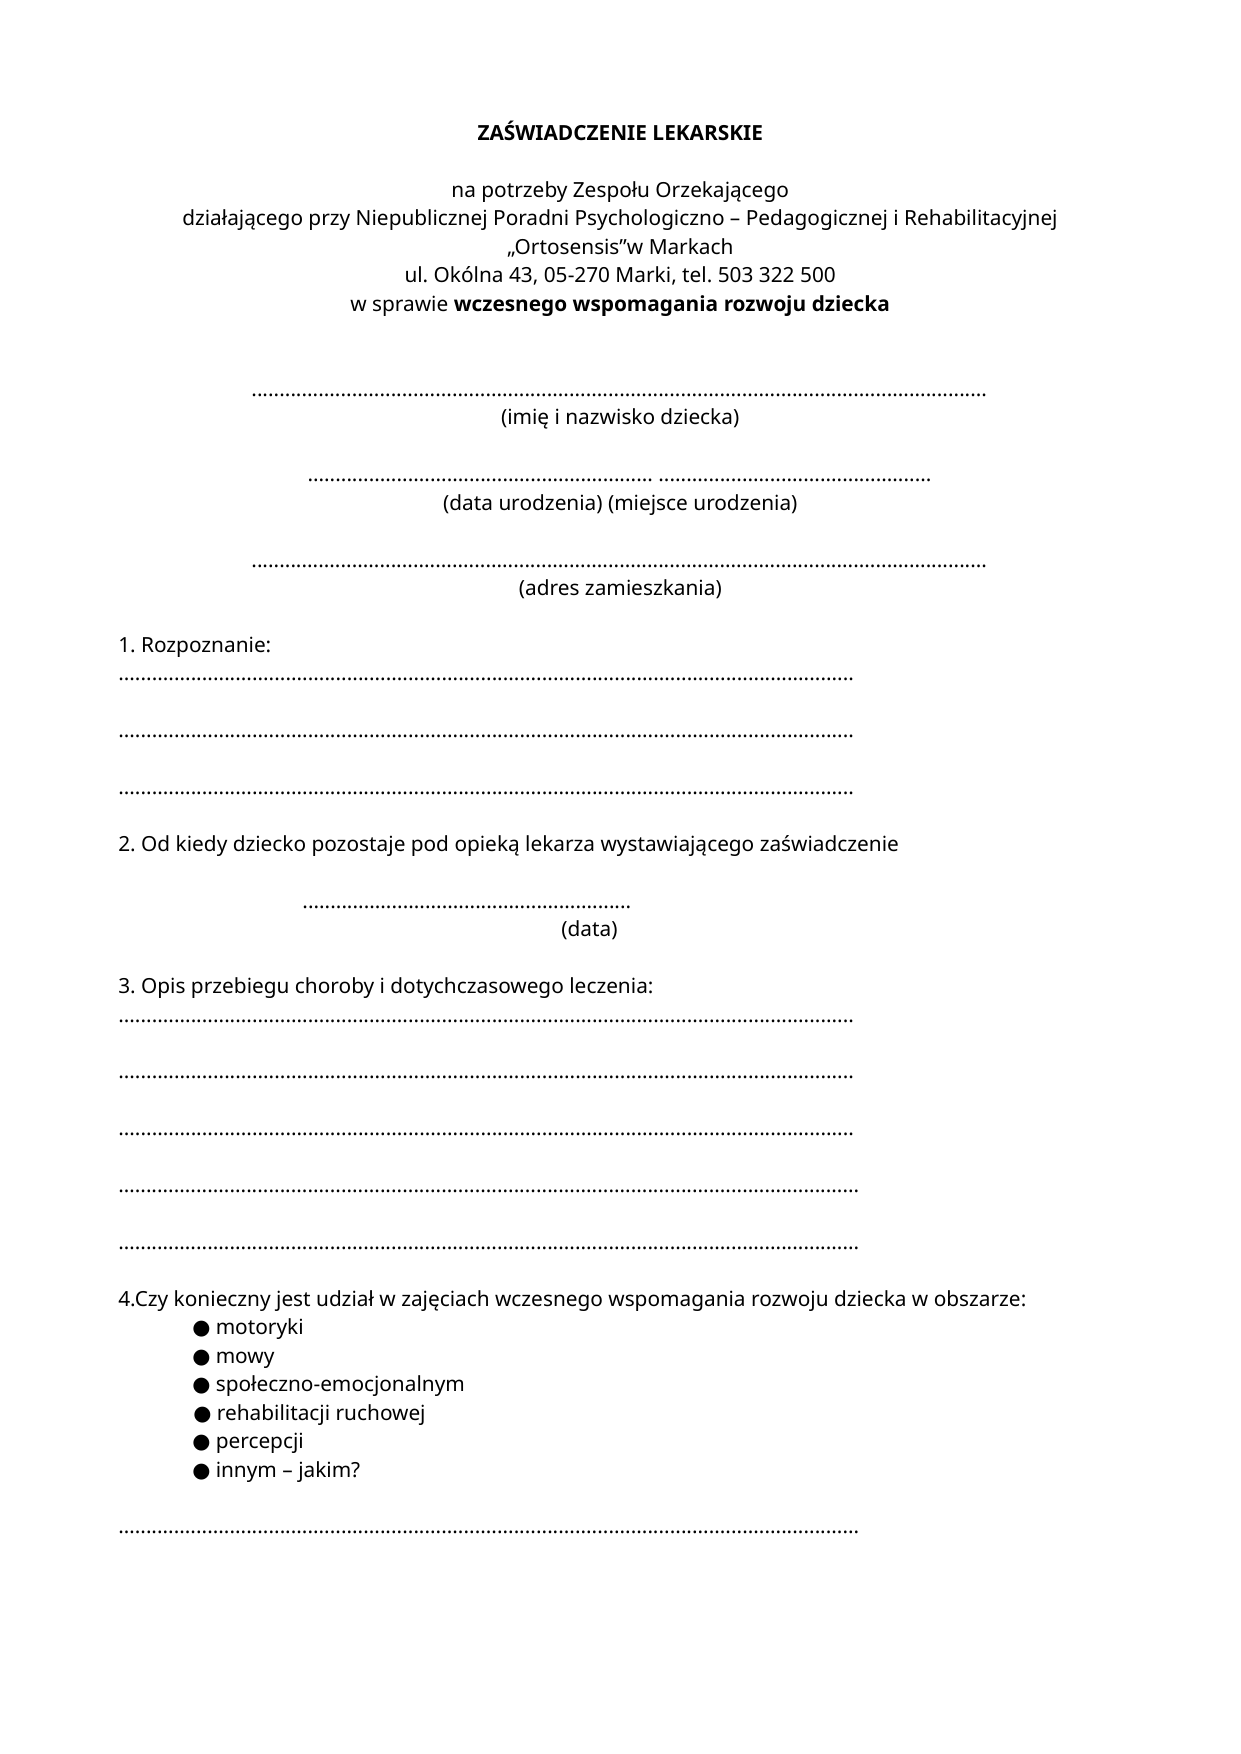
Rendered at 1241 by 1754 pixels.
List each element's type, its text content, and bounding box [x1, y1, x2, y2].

text ul. Okólna 43, 05-270 Marki, tel. 503 322 500 [118, 260, 1122, 289]
text .................................................................................................................................... [118, 772, 1122, 801]
text .............................................................. ................................................. [118, 459, 1122, 488]
text ● mowy [118, 1341, 1122, 1369]
text 4.Czy konieczny jest udział w zajęciach wczesnego wspomagania rozwoju dziecka w obszarze: [118, 1284, 1122, 1312]
text .................................................................................................................................... [118, 374, 1122, 402]
text (imię i nazwisko dziecka) [118, 402, 1122, 431]
text ● innym – jakim? [118, 1455, 1122, 1483]
text .................................................................................................................................... [118, 658, 1122, 687]
text 1. Rozpoznanie: [118, 630, 1122, 658]
text ● społeczno-emocjonalnym [118, 1369, 1122, 1398]
text ........................................................... [118, 886, 1122, 914]
text .................................................................................................................................... [118, 1057, 1122, 1085]
text 2. Od kiedy dziecko pozostaje pod opieką lekarza wystawiającego zaświadczenie [118, 829, 1122, 857]
text ● motoryki [118, 1312, 1122, 1341]
text .................................................................................................................................... [118, 715, 1122, 744]
text .................................................................................................................................... [118, 1113, 1122, 1142]
list ● rehabilitacji ruchowej [156, 1398, 1122, 1426]
text ZAŚWIADCZENIE LEKARSKIE [118, 118, 1122, 147]
text (data urodzenia) (miejsce urodzenia) [118, 488, 1122, 516]
list ….................................................................................................................................. [118, 1512, 1122, 1540]
text w sprawie wczesnego wspomagania rozwoju dziecka [118, 289, 1122, 317]
text na potrzeby Zespołu Orzekającego [118, 175, 1122, 203]
text ….................................................................................................................................. [118, 1227, 1122, 1256]
text .................................................................................................................................... [118, 545, 1122, 573]
text (data) [118, 914, 1122, 943]
text 3. Opis przebiegu choroby i dotychczasowego leczenia: [118, 971, 1122, 1000]
text ….................................................................................................................................. [118, 1170, 1122, 1199]
text (adres zamieszkania) [118, 573, 1122, 602]
text działającego przy Niepublicznej Poradni Psychologiczno – Pedagogicznej i Rehabilitacyjnej „Ortosensis”w Markach [118, 203, 1122, 260]
text .................................................................................................................................... [118, 1000, 1122, 1028]
text ● percepcji [118, 1426, 1122, 1455]
